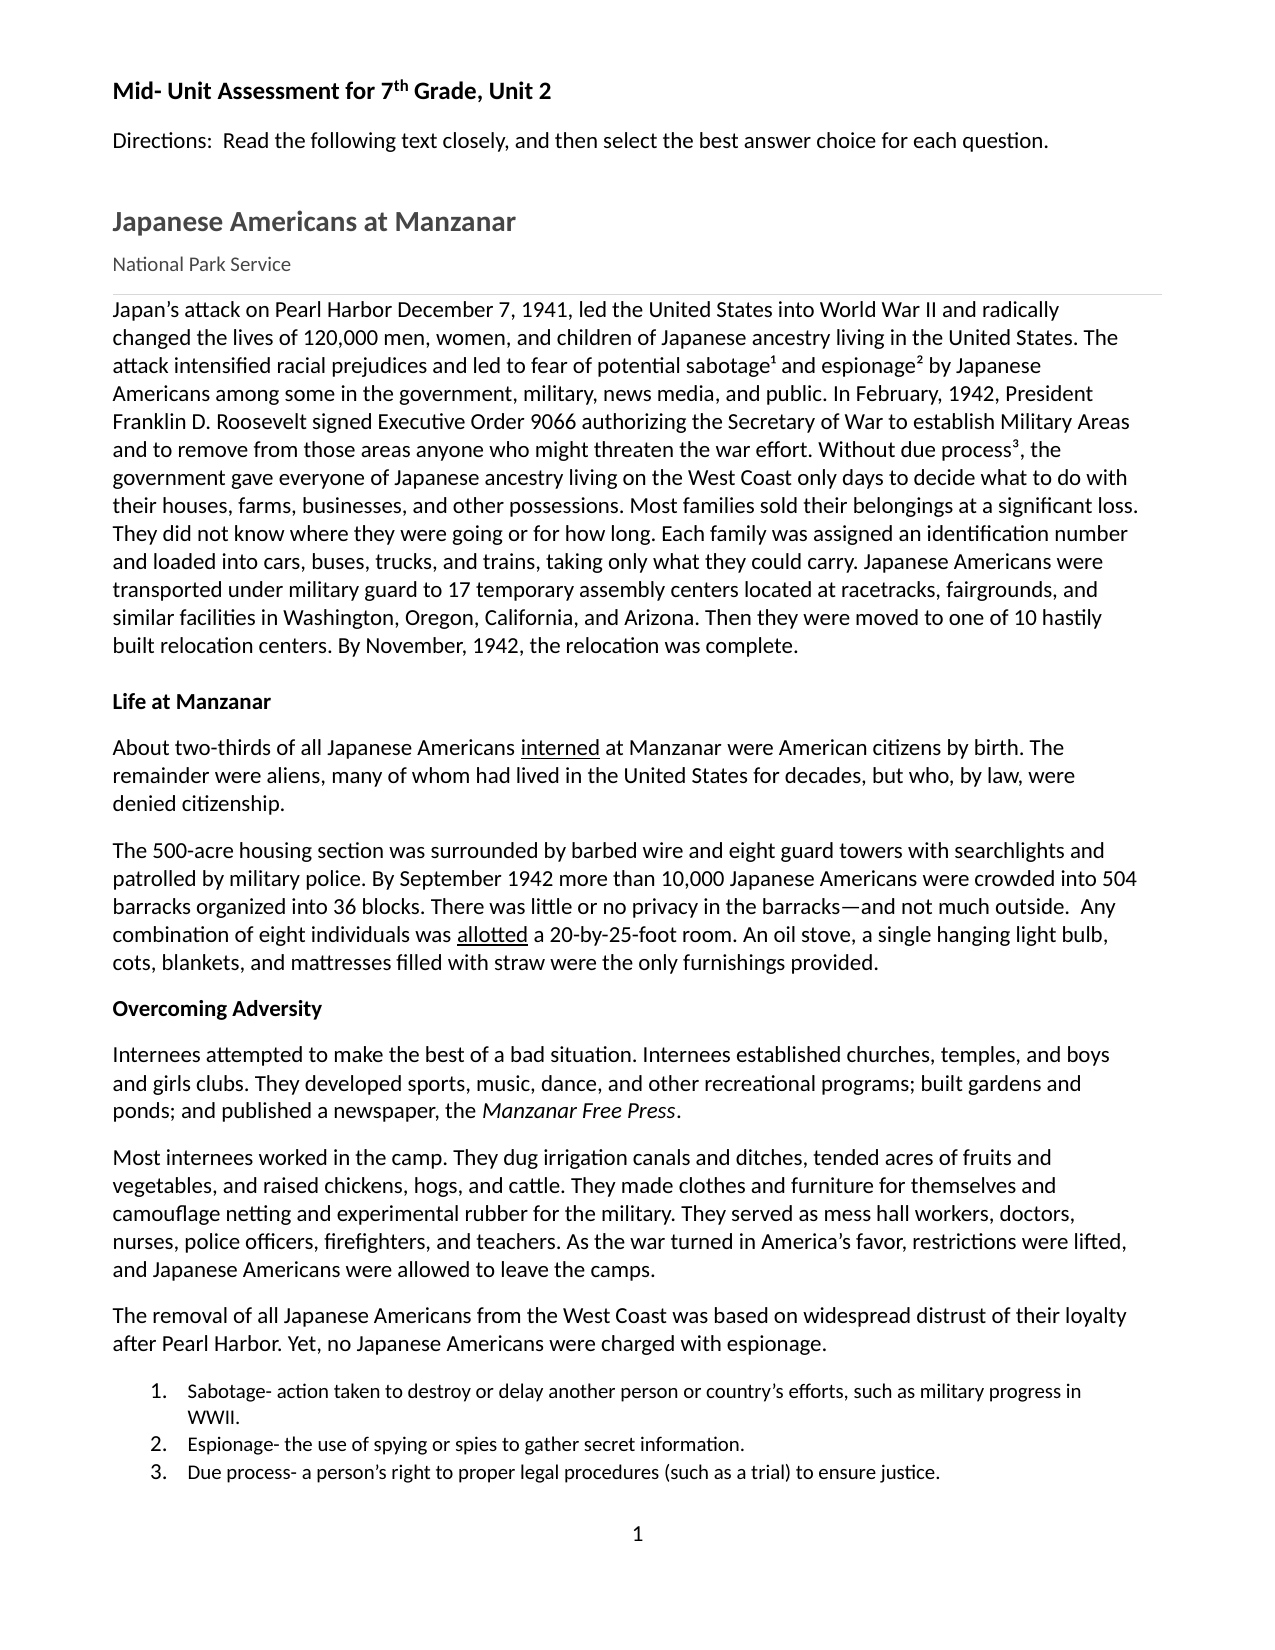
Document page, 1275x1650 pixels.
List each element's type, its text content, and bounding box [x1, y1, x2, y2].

text Japanese Americans at Manzanar [112, 203, 1162, 239]
text Directions: Read the following text closely, and then select the best answer choice for each question. [112, 126, 1162, 154]
text Mid- Unit Assessment for 7th Grade, Unit 2 [112, 75, 1162, 106]
table_header Japan’s attack on Pearl Harbor December 7, 1941, led the United States into World War II and radically changed the lives of 120,000 men, women, and children of Japanese ancestry living in the United States. The attack intensified racial prejudices and led to fear of potential sabotage¹ and espionage² by Japanese Americans among some in the government, military, news media, and public. In February, 1942, President Franklin D. Roosevelt signed Executive Order 9066 authorizing the Secretary of War to establish Military Areas and to remove from those areas anyone who might threaten the war effort. Without due process³, the government gave everyone of Japanese ancestry living on the West Coast only days to decide what to do with their houses, farms, businesses, and other possessions. Most families sold their belongings at a significant loss. They did not know where they were going or for how long. Each family was assigned an identification number and loaded into cars, buses, trucks, and trains, taking only what they could carry. Japanese Americans were transported under military guard to 17 temporary assembly centers located at racetracks, fairgrounds, and similar facilities in Washington, Oregon, California, and Arizona. Then they were moved to one of 10 hastily built relocation centers. By November, 1942, the relocation was complete. Life at Manzanar About two-thirds of all Japanese Americans interned at Manzanar were American citizens by birth. The remainder were aliens, many of whom had lived in the United States for decades, but who, by law, were denied citizenship. The 500-acre housing section was surrounded by barbed wire and eight guard towers with searchlights and patrolled by military police. By September 1942 more than 10,000 Japanese Americans were crowded into 504 barracks organized into 36 blocks. There was little or no privacy in the barracks—and not much outside. Any combination of eight individuals was allotted a 20-by-25-foot room. An oil stove, a single hanging light bulb, cots, blankets, and mattresses filled with straw were the only furnishings provided. Overcoming Adversity Internees attempted to make the best of a bad situation. Internees established churches, temples, and boys and girls clubs. They developed sports, music, dance, and other recreational programs; built gardens and ponds; and published a newspaper, the Manzanar Free Press. Most internees worked in the camp. They dug irrigation canals and ditches, tended acres of fruits and vegetables, and raised chickens, hogs, and cattle. They made clothes and furniture for themselves and camouflage netting and experimental rubber for the military. They served as mess hall workers, doctors, nurses, police officers, firefighters, and teachers. As the war turned in America’s favor, restrictions were lifted, and Japanese Americans were allowed to leave the camps. The removal of all Japanese Americans from the West Coast was based on widespread distrust of their loyalty after Pearl Harbor. Yet, no Japanese Americans were charged with espionage. Sabotage- action taken to destroy or delay another person or country’s efforts, such as military progress in WWII. Espionage- the use of spying or spies to gather secret information. Due process- a person’s right to proper legal procedures (such as a trial) to ensure justice. [101, 295, 1151, 1504]
text National Park Service [112, 252, 1162, 295]
